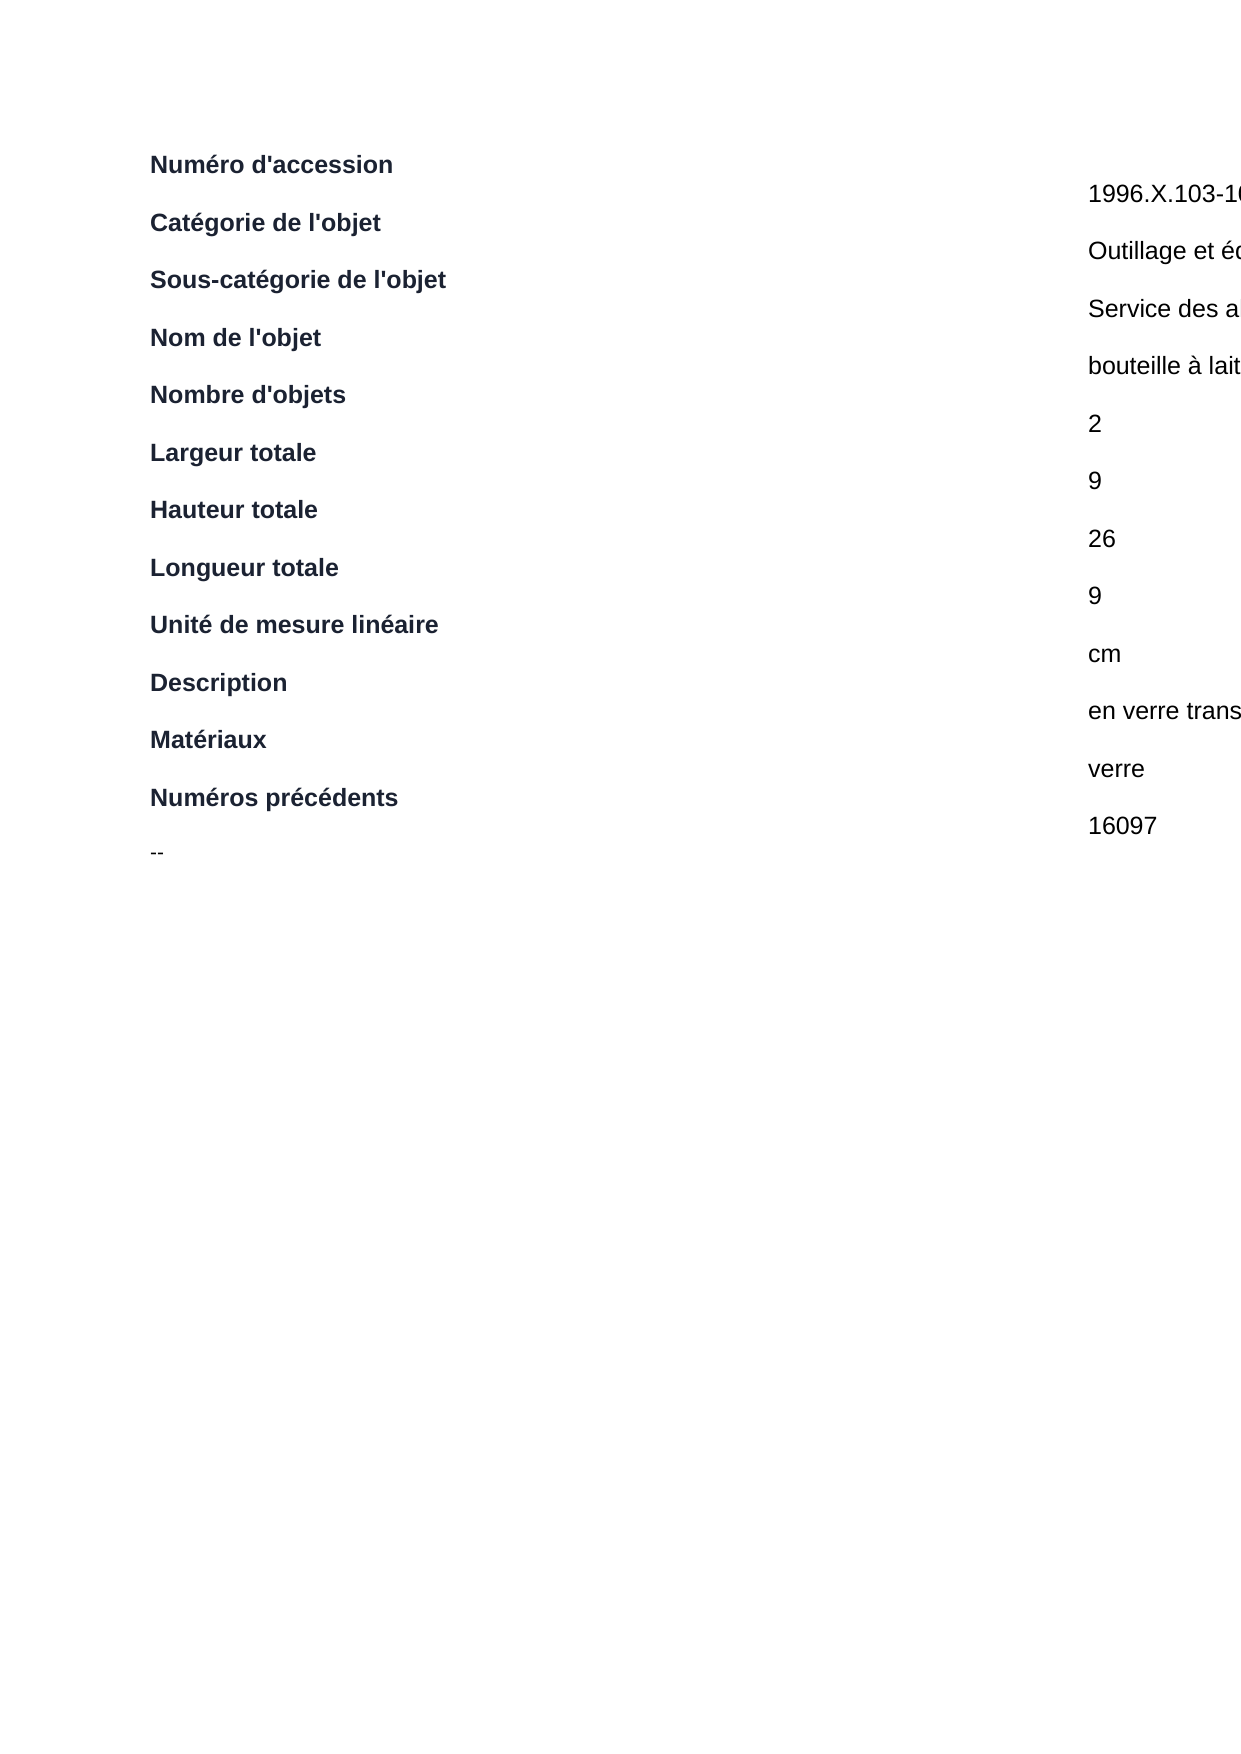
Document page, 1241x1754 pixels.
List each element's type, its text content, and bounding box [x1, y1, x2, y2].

text Numéro d'accession [150, 150, 1090, 179]
text Nom de l'objet [150, 322, 1090, 351]
text Sous-catégorie de l'objet [150, 265, 1090, 294]
text en verre transparent. De section carrée. Goulot avec lèvre épaisse [1088, 696, 1240, 725]
text 16097 [1088, 811, 1240, 840]
text cm [1088, 639, 1240, 667]
text 1996.X.103-104 [1088, 179, 1240, 207]
text Longueur totale [150, 552, 1090, 581]
text Catégorie de l'objet [150, 207, 1090, 236]
text Nombre d'objets [150, 380, 1090, 409]
text 26 [1088, 524, 1240, 552]
text bouteille à lait [1088, 351, 1240, 380]
text Unité de mesure linéaire [150, 610, 1090, 639]
text 2 [1088, 409, 1240, 437]
text Service des aliments [1088, 294, 1240, 322]
text Matériaux [150, 725, 1090, 754]
text Numéros précédents [150, 782, 1090, 811]
text Outillage et équipement pour le traitement de matières premières [1088, 236, 1240, 265]
text verre [1088, 754, 1240, 782]
text Description [150, 667, 1090, 696]
text 9 [1088, 466, 1240, 495]
text 9 [1088, 581, 1240, 610]
text Hauteur totale [150, 495, 1090, 524]
text -- [150, 840, 1090, 864]
text Largeur totale [150, 437, 1090, 466]
